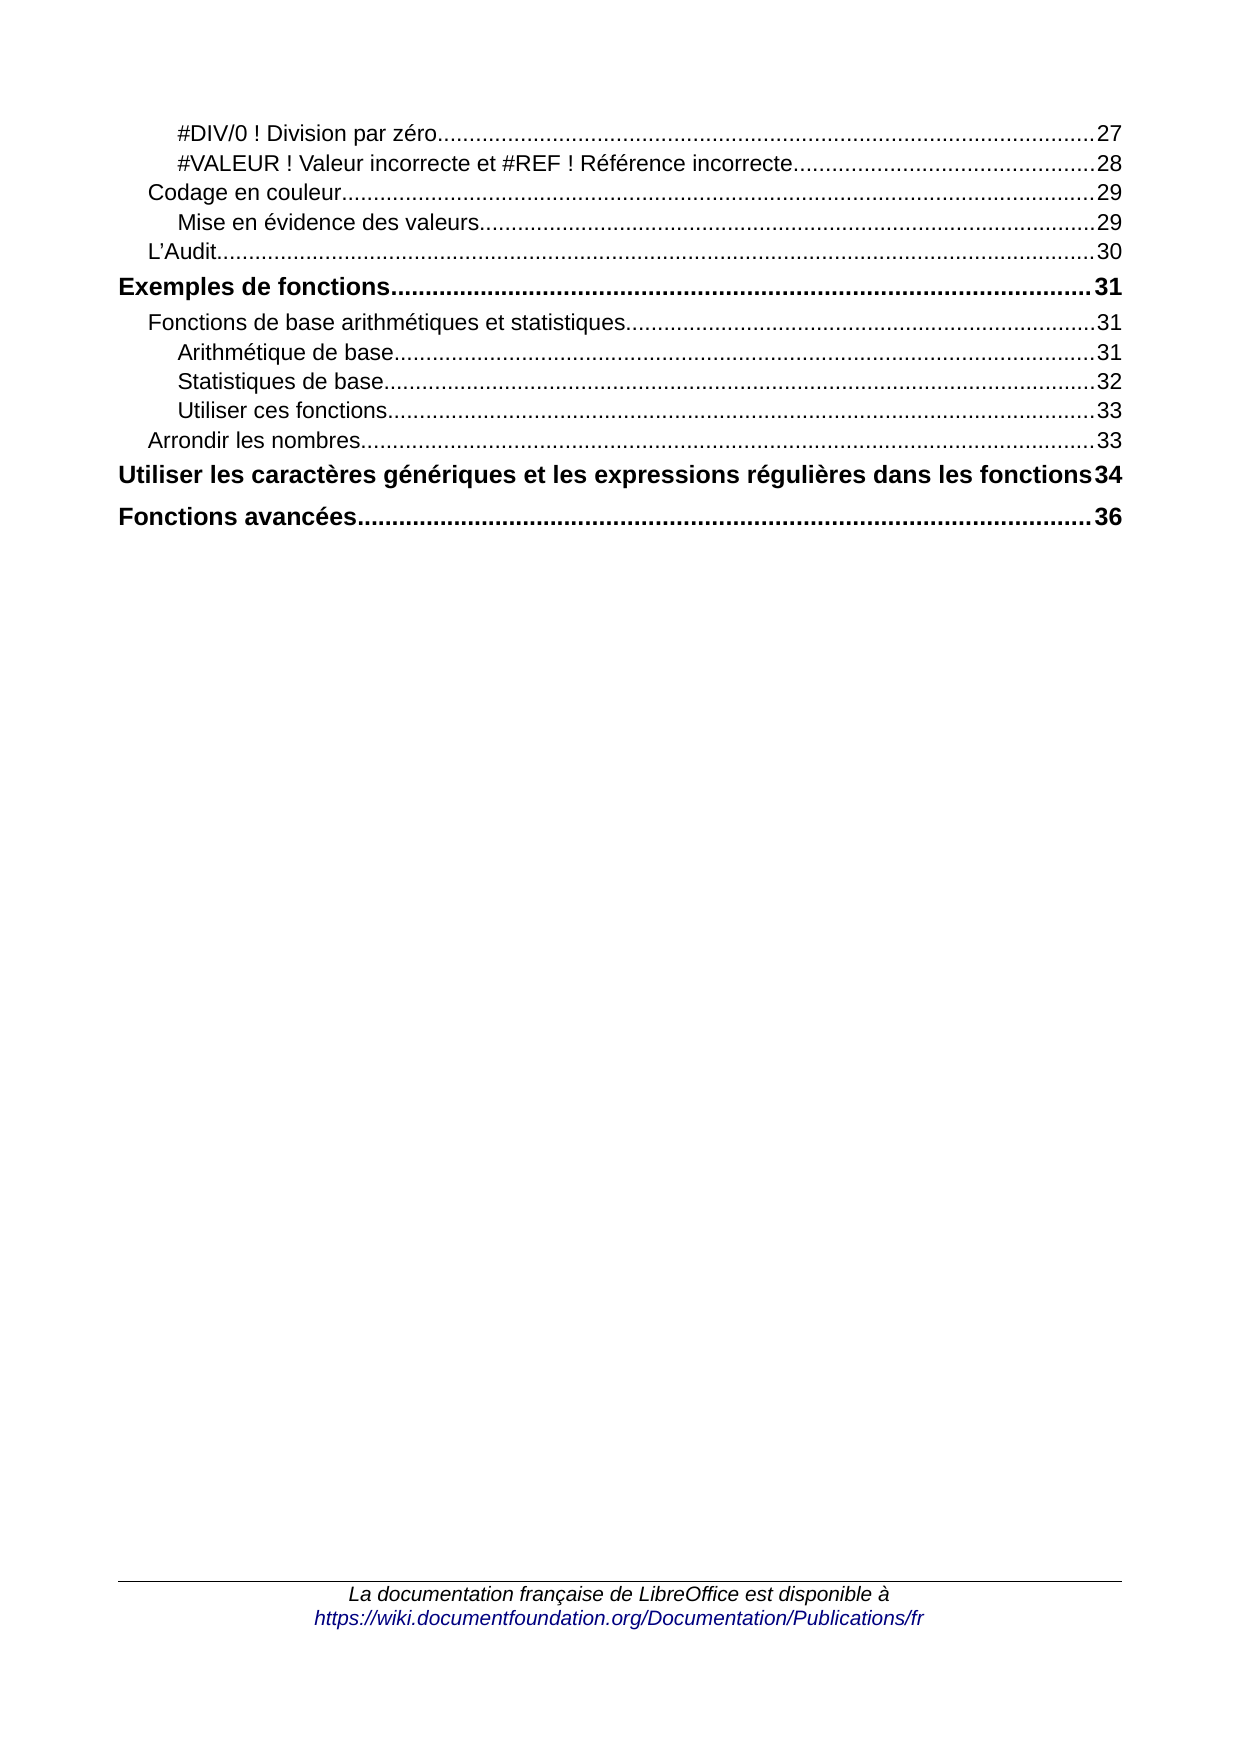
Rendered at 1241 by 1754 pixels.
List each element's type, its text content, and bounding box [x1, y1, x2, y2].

text Utiliser ces fonctions 33 [177, 395, 1122, 425]
text Statistiques de base 32 [177, 366, 1122, 395]
text Fonctions de base arithmétiques et statistiques 31 [148, 307, 1122, 336]
text Utiliser les caractères génériques et les expressions régulières dans les fonctions 34 [118, 460, 1122, 490]
text Arithmétique de base 31 [177, 336, 1122, 366]
text Arrondir les nombres 33 [148, 425, 1122, 454]
text L’Audit 30 [148, 236, 1122, 266]
text #DIV/0 ! Division par zéro 27 [177, 118, 1122, 148]
text Codage en couleur 29 [148, 177, 1122, 207]
text Exemples de fonctions 31 [118, 271, 1122, 301]
text Mise en évidence des valeurs 29 [177, 207, 1122, 236]
text #VALEUR ! Valeur incorrecte et #REF ! Référence incorrecte 28 [177, 148, 1122, 177]
text Fonctions avancées 36 [118, 502, 1122, 531]
